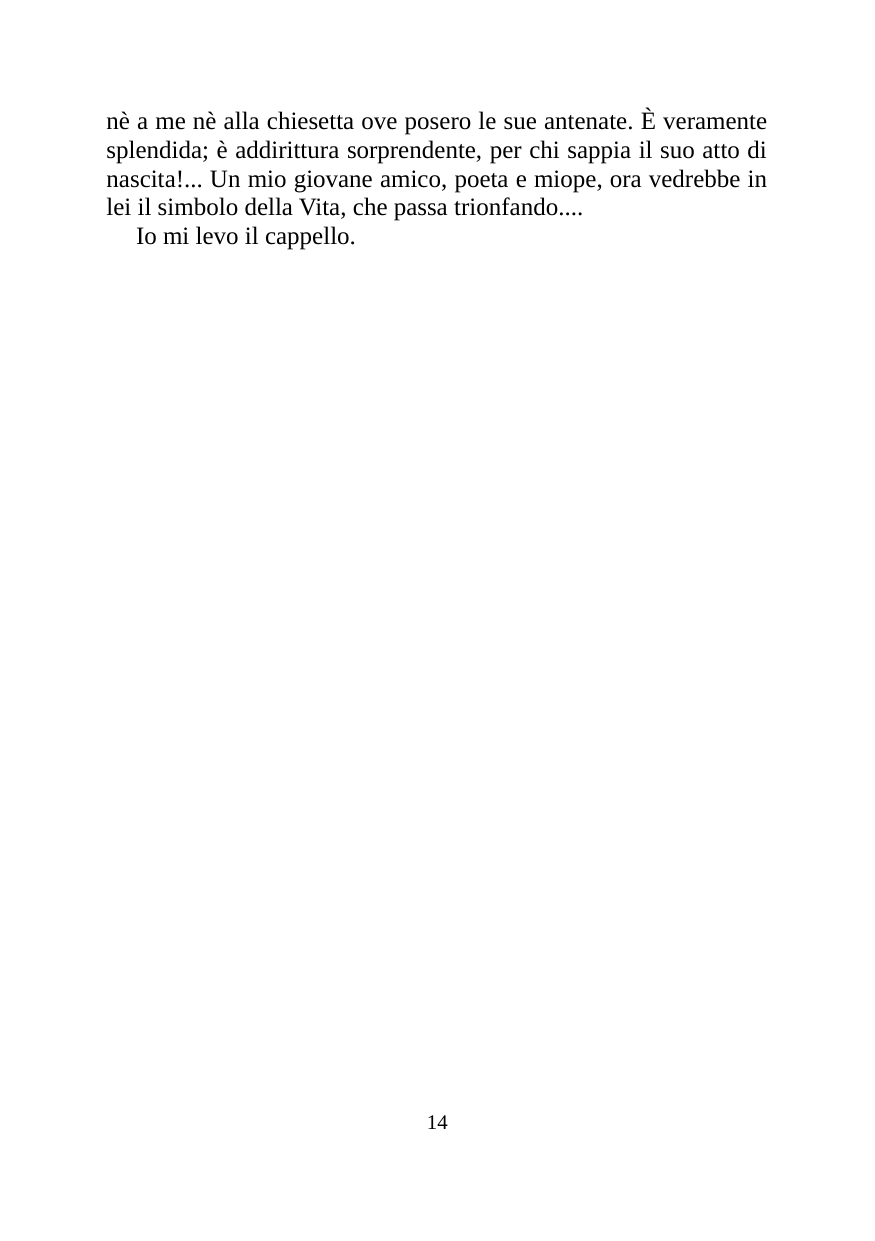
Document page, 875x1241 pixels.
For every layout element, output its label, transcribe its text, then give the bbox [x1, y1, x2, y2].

text Io mi levo il cappello. [106, 221, 768, 250]
text nè a me nè alla chiesetta ove posero le sue antenate. È veramente splendida; è addirittura sorprendente, per chi sappia il suo atto di nascita!... Un mio giovane amico, poeta e miope, ora vedrebbe in lei il simbolo della Vita, che passa trionfando.... [106, 106, 768, 221]
